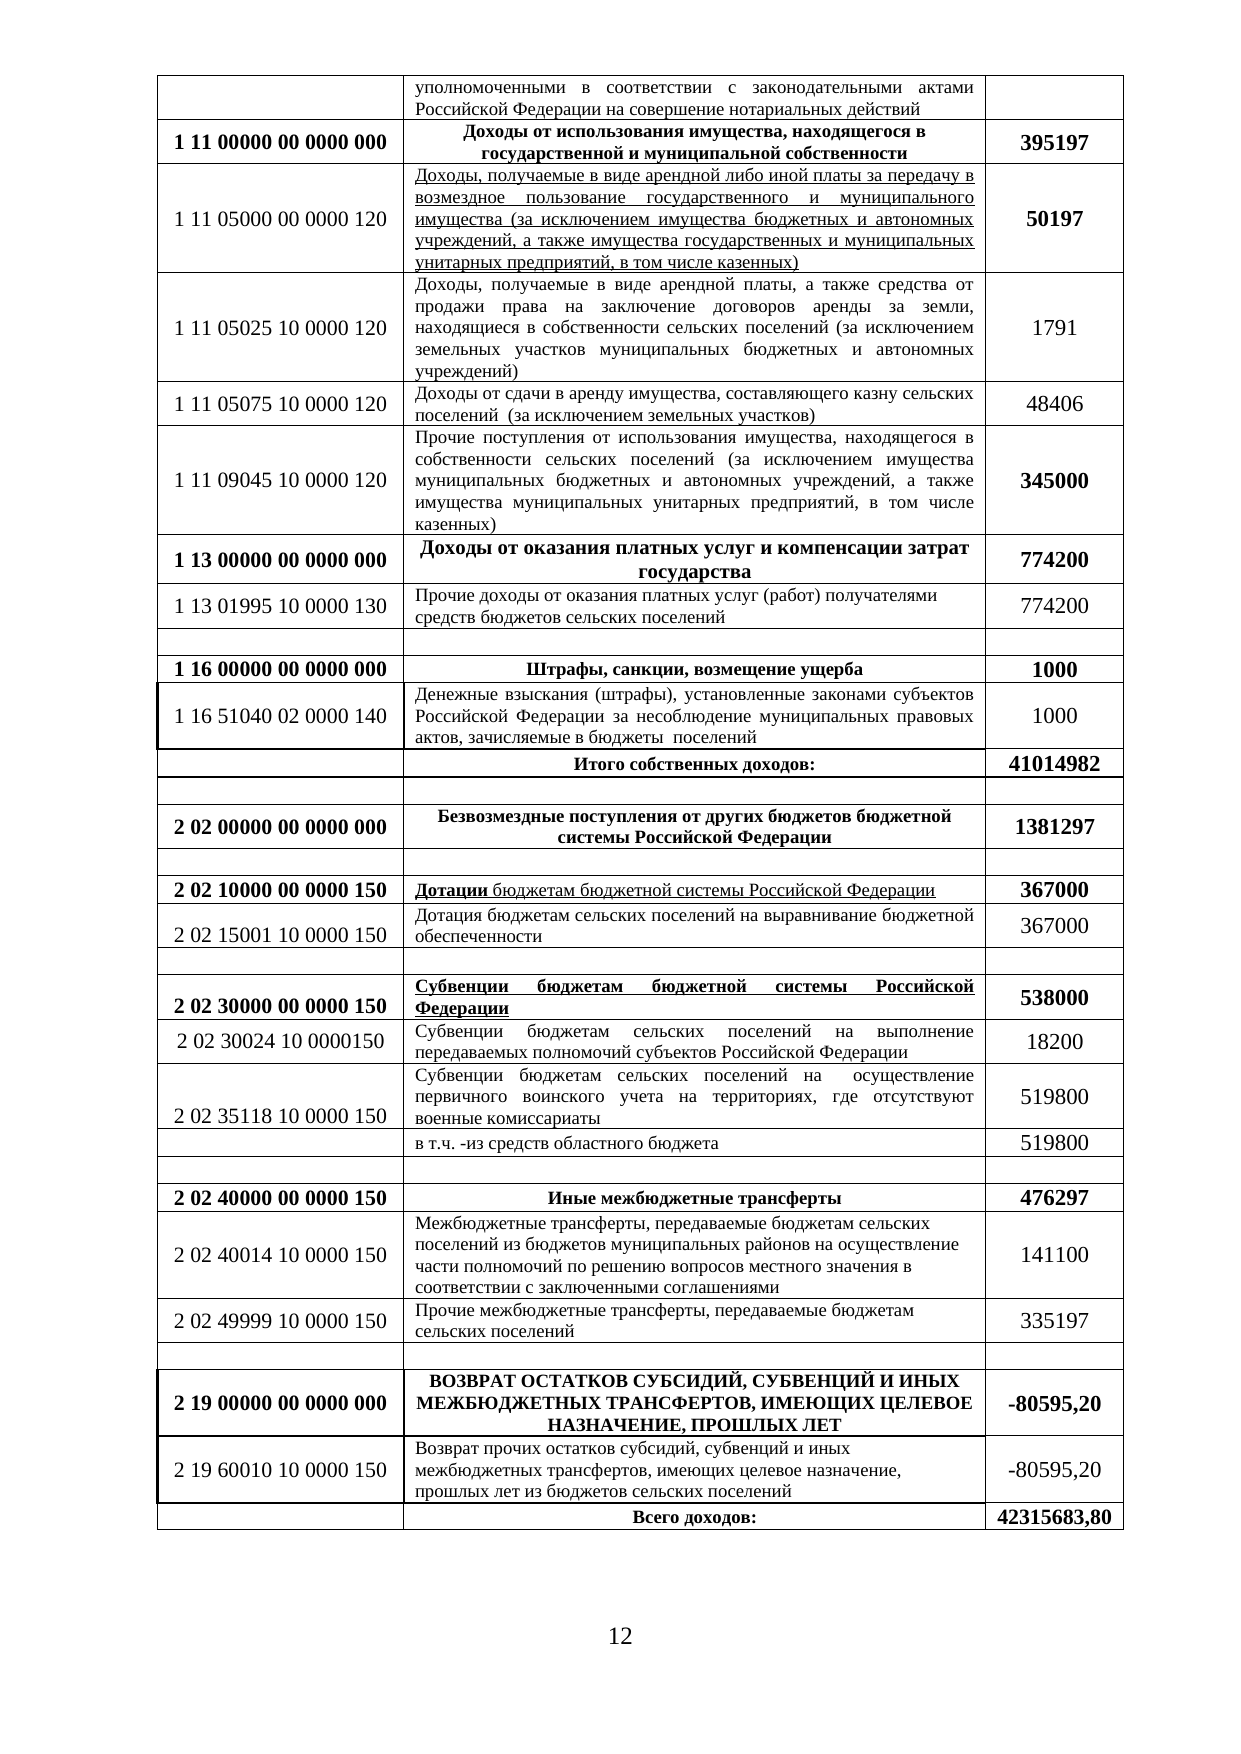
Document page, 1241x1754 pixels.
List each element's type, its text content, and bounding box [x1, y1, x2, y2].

table_cell 2 02 30024 10 0000150 [158, 1020, 403, 1063]
table_cell [158, 76, 403, 119]
table_cell 1 11 05075 10 0000 120 [158, 382, 403, 425]
table_cell [404, 629, 985, 655]
table_cell 18200 [986, 1020, 1123, 1063]
table_cell 395197 [986, 120, 1123, 163]
table_cell 1000 [986, 656, 1123, 682]
table_cell 774200 [986, 584, 1123, 627]
table_cell Доходы от использования имущества, находящегося в государственной и муниципальной собственности [404, 120, 985, 163]
table_cell 48406 [986, 382, 1123, 425]
table_cell Всего доходов: [404, 1504, 985, 1529]
table_cell 41014982 [986, 749, 1123, 776]
table_cell Штрафы, санкции, возмещение ущерба [404, 656, 985, 682]
table_cell 335197 [986, 1299, 1123, 1342]
table_cell 2 02 15001 10 0000 150 [158, 904, 403, 947]
table_cell Субвенции бюджетам сельских поселений на выполнение передаваемых полномочий субъектов Российской Федерации [404, 1020, 985, 1063]
table_cell Доходы, получаемые в виде арендной платы, а также средства от продажи права на заключение договоров аренды за земли, находящиеся в собственности сельских поселений (за исключением земельных участков муниципальных бюджетных и автономных учреждений) [404, 273, 985, 381]
table_cell [158, 1129, 403, 1156]
table_cell 2 02 00000 00 0000 000 [158, 805, 403, 848]
table_cell [158, 750, 403, 776]
table_cell 1 11 05025 10 0000 120 [158, 273, 403, 381]
table_cell [158, 1504, 403, 1529]
table_cell Прочие поступления от использования имущества, находящегося в собственности сельских поселений (за исключением имущества муниципальных бюджетных и автономных учреждений, а также имущества муниципальных унитарных предприятий, в том числе казенных) [404, 426, 985, 534]
table_cell [158, 778, 403, 804]
table_cell [158, 1343, 403, 1369]
table_cell 1381297 [986, 805, 1123, 848]
table_cell Доходы от оказания платных услуг и компенсации затрат государства [404, 535, 985, 583]
table_cell 1 13 00000 00 0000 000 [158, 535, 403, 583]
table_cell Денежные взыскания (штрафы), установленные законами субъектов Российской Федерации за несоблюдение муниципальных правовых актов, зачисляемые в бюджеты поселений [405, 683, 985, 748]
table_cell Субвенции бюджетам бюджетной системы Российской Федерации [404, 975, 985, 1018]
table_cell 367000 [986, 904, 1123, 947]
table_cell [986, 629, 1123, 655]
table_cell 538000 [986, 975, 1123, 1018]
table_cell уполномоченными в соответствии с законодательными актами Российской Федерации на совершение нотариальных действий [404, 76, 985, 119]
table_cell 519800 [986, 1129, 1123, 1156]
table_cell 1 16 00000 00 0000 000 [158, 656, 403, 682]
table_cell Дотации бюджетам бюджетной системы Российской Федерации [404, 876, 985, 903]
table_cell 141100 [986, 1212, 1123, 1298]
table_cell 1791 [986, 273, 1123, 381]
table_cell Дотация бюджетам сельских поселений на выравнивание бюджетной обеспеченности [404, 904, 985, 947]
table_cell 367000 [986, 876, 1123, 903]
table_cell [158, 849, 403, 875]
table_cell 2 02 10000 00 0000 150 [158, 876, 403, 903]
table_cell 1 13 01995 10 0000 130 [158, 584, 403, 627]
table_cell -80595,20 [986, 1370, 1123, 1435]
table_cell [158, 629, 403, 655]
table_cell 2 02 30000 00 0000 150 [158, 975, 403, 1018]
table_cell [404, 778, 985, 804]
table_cell Межбюджетные трансферты, передаваемые бюджетам сельских поселений из бюджетов муниципальных районов на осуществление части полномочий по решению вопросов местного значения в соответствии с заключенными соглашениями [404, 1212, 985, 1298]
table_cell Итого собственных доходов: [404, 750, 985, 776]
table_cell Прочие межбюджетные трансферты, передаваемые бюджетам сельских поселений [404, 1299, 985, 1342]
table_cell Безвозмездные поступления от других бюджетов бюджетной системы Российской Федерации [404, 805, 985, 848]
table_cell Иные межбюджетные трансферты [404, 1184, 985, 1211]
table_cell [404, 849, 985, 875]
table_cell [986, 1157, 1123, 1183]
table_cell [404, 948, 985, 974]
table_cell [986, 76, 1123, 119]
table_cell [986, 849, 1123, 875]
table_cell -80595,20 [986, 1436, 1123, 1502]
table_cell 2 19 60010 10 0000 150 [159, 1437, 403, 1502]
table_cell 476297 [986, 1184, 1123, 1211]
table_cell 2 02 49999 10 0000 150 [158, 1299, 403, 1342]
table_cell ВОЗВРАТ ОСТАТКОВ СУБСИДИЙ, СУБВЕНЦИЙ И ИНЫХ МЕЖБЮДЖЕТНЫХ ТРАНСФЕРТОВ, ИМЕЮЩИХ ЦЕЛЕВОЕ НАЗНАЧЕНИЕ, ПРОШЛЫХ ЛЕТ [405, 1370, 985, 1435]
table_cell 2 02 40000 00 0000 150 [158, 1184, 403, 1211]
table_cell [158, 1157, 403, 1183]
table_cell [404, 1343, 985, 1369]
table_cell 1 11 05000 00 0000 120 [158, 164, 403, 272]
table_cell 519800 [986, 1064, 1123, 1128]
table_cell 42315683,80 [986, 1503, 1123, 1529]
table_cell [158, 948, 403, 974]
table_cell Возврат прочих остатков субсидий, субвенций и иных межбюджетных трансфертов, имеющих целевое назначение, прошлых лет из бюджетов сельских поселений [405, 1437, 985, 1502]
table_cell [986, 778, 1123, 804]
table_cell Субвенции бюджетам сельских поселений на осуществление первичного воинского учета на территориях, где отсутствуют военные комиссариаты [404, 1064, 985, 1128]
table_cell 345000 [986, 426, 1123, 534]
table_cell 1 16 51040 02 0000 140 [159, 683, 403, 748]
table_cell [986, 1343, 1123, 1369]
table_cell 1 11 00000 00 0000 000 [158, 120, 403, 163]
table_cell в т.ч. -из средств областного бюджета [404, 1129, 985, 1156]
table_cell [404, 1157, 985, 1183]
table_cell 774200 [986, 535, 1123, 583]
table_cell 2 02 40014 10 0000 150 [158, 1212, 403, 1298]
table_cell 2 19 00000 00 0000 000 [159, 1370, 403, 1435]
table_cell Прочие доходы от оказания платных услуг (работ) получателями средств бюджетов сельских поселений [404, 584, 985, 627]
table_cell 2 02 35118 10 0000 150 [158, 1064, 403, 1128]
table_cell [986, 948, 1123, 974]
table_cell 1000 [986, 683, 1123, 748]
table_cell Доходы, получаемые в виде арендной либо иной платы за передачу в возмездное пользование государственного и муниципального имущества (за исключением имущества бюджетных и автономных учреждений, а также имущества государственных и муниципальных унитарных предприятий, в том числе казенных) [404, 164, 985, 272]
table_cell 50197 [986, 164, 1123, 272]
table_cell 1 11 09045 10 0000 120 [158, 426, 403, 534]
table_cell Доходы от сдачи в аренду имущества, составляющего казну сельских поселений (за исключением земельных участков) [404, 382, 985, 425]
